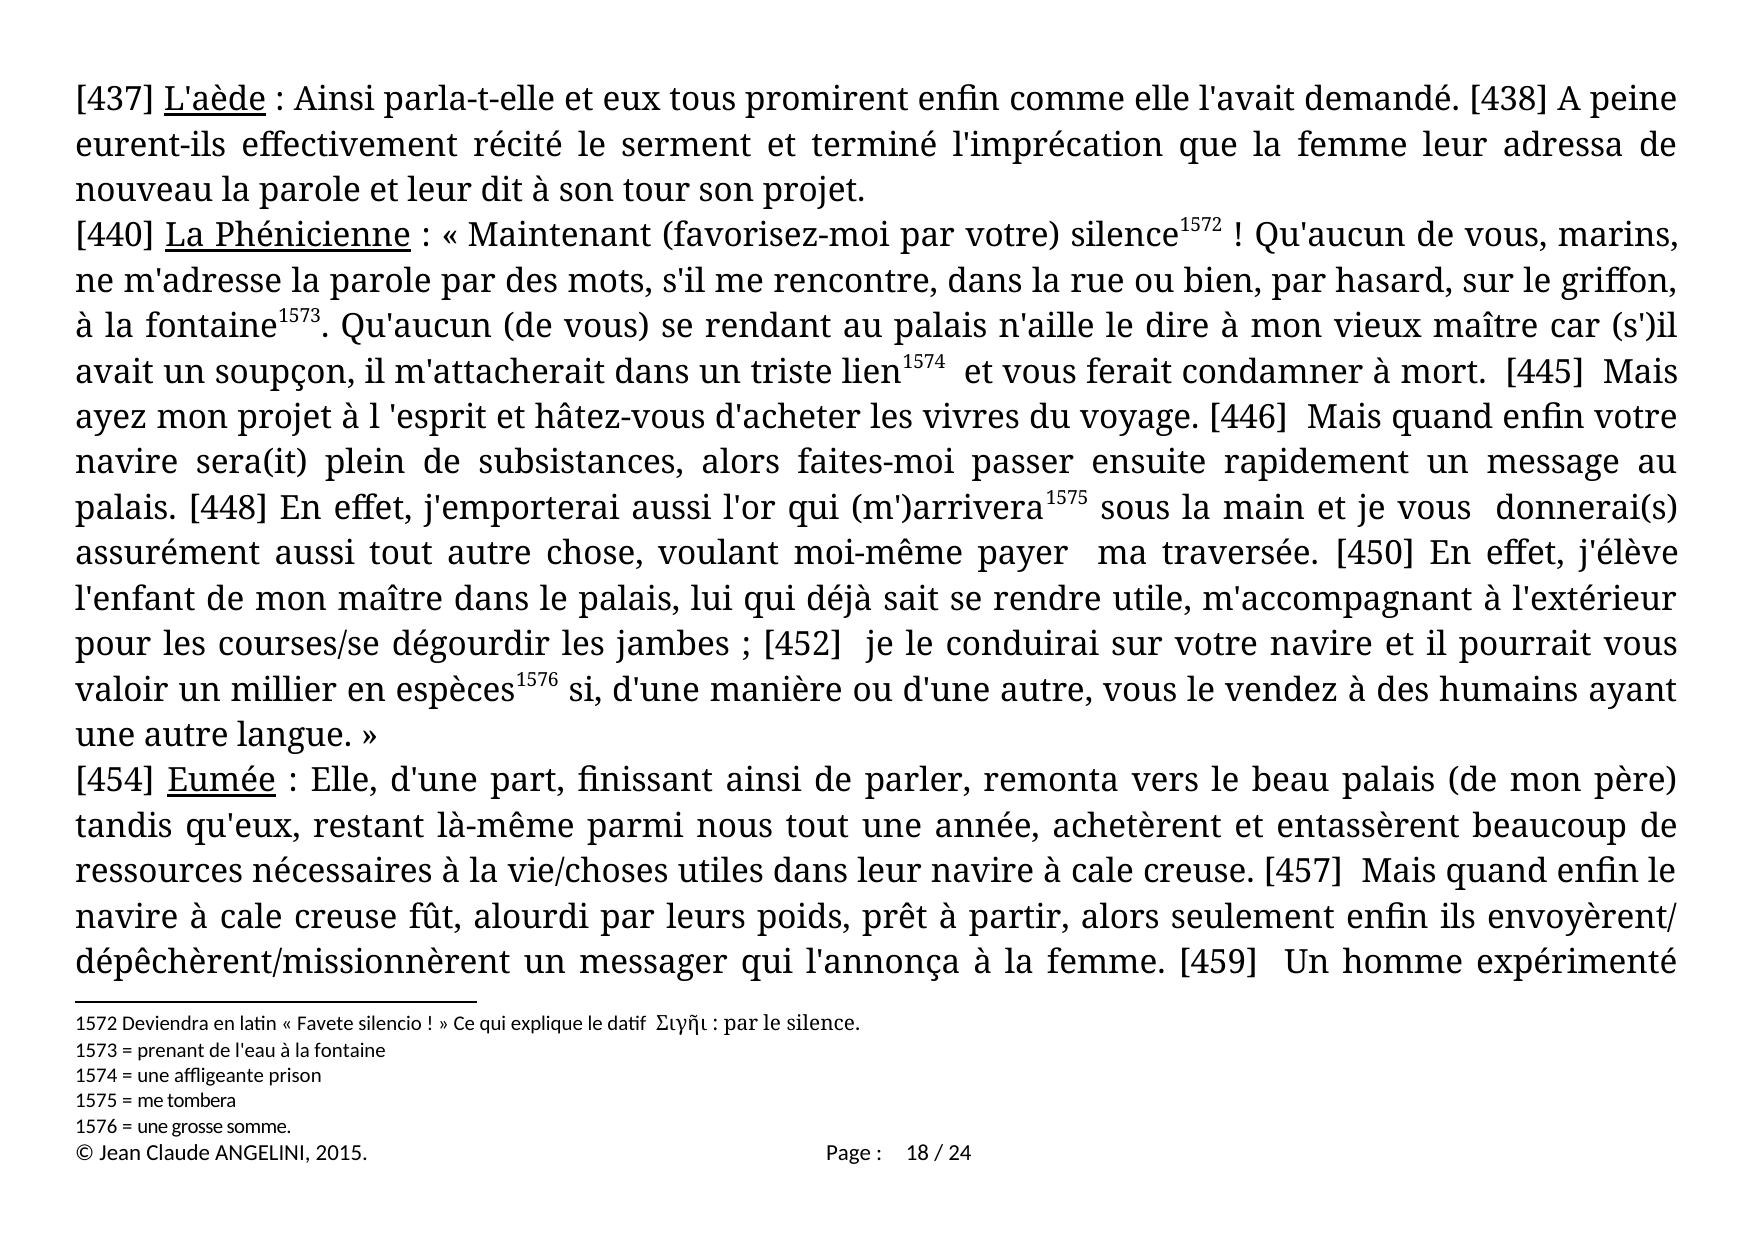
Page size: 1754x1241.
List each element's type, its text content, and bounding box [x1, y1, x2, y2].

text = prenant de l'eau à la fontaine [75, 1037, 1679, 1062]
text [437] L'aède : Ainsi parla-t-elle et eux tous promirent enfin comme elle l'avait demandé. [438] A peine eurent-ils effectivement récité le serment et terminé l'imprécation que la femme leur adressa de nouveau la parole et leur dit à son tour son projet. [75, 75, 1679, 211]
text = une grosse somme. [75, 1113, 1679, 1138]
text = me tombera [75, 1088, 1679, 1113]
text = une affligeante prison [75, 1062, 1679, 1088]
text [440] La Phénicienne : « Maintenant (favorisez-moi par votre) silence ! Qu'aucun de vous, marins, ne m'adresse la parole par des mots, s'il me rencontre, dans la rue ou bien, par hasard, sur le griffon, à la fontaine. Qu'aucun (de vous) se rendant au palais n'aille le dire à mon vieux maître car (s')il avait un soupçon, il m'attacherait dans un triste lien et vous ferait condamner à mort. [445] Mais ayez mon projet à l 'esprit et hâtez-vous d'acheter les vivres du voyage. [446] Mais quand enfin votre navire sera(it) plein de subsistances, alors faites-moi passer ensuite rapidement un message au palais. [448] En effet, j'emporterai aussi l'or qui (m')arrivera sous la main et je vous donnerai(s) assurément aussi tout autre chose, voulant moi-même payer ma traversée. [450] En effet, j'élève l'enfant de mon maître dans le palais, lui qui déjà sait se rendre utile, m'accompagnant à l'extérieur pour les courses/se dégourdir les jambes ; [452] je le conduirai sur votre navire et il pourrait vous valoir un millier en espèces si, d'une manière ou d'une autre, vous le vendez à des humains ayant une autre langue. » [75, 211, 1679, 756]
text Deviendra en latin « Favete silencio ! » Ce qui explique le datif Σιγῆι : par le silence. [75, 1008, 1679, 1037]
text [454] Eumée : Elle, d'une part, finissant ainsi de parler, remonta vers le beau palais (de mon père) tandis qu'eux, restant là-même parmi nous tout une année, achetèrent et entassèrent beaucoup de ressources nécessaires à la vie/choses utiles dans leur navire à cale creuse. [457] Mais quand enfin le navire à cale creuse fût, alourdi par leurs poids, prêt à partir, alors seulement enfin ils envoyèrent/ dépêchèrent/missionnèrent un messager qui l'annonça à la femme. [459] Un homme expérimenté [75, 756, 1679, 983]
